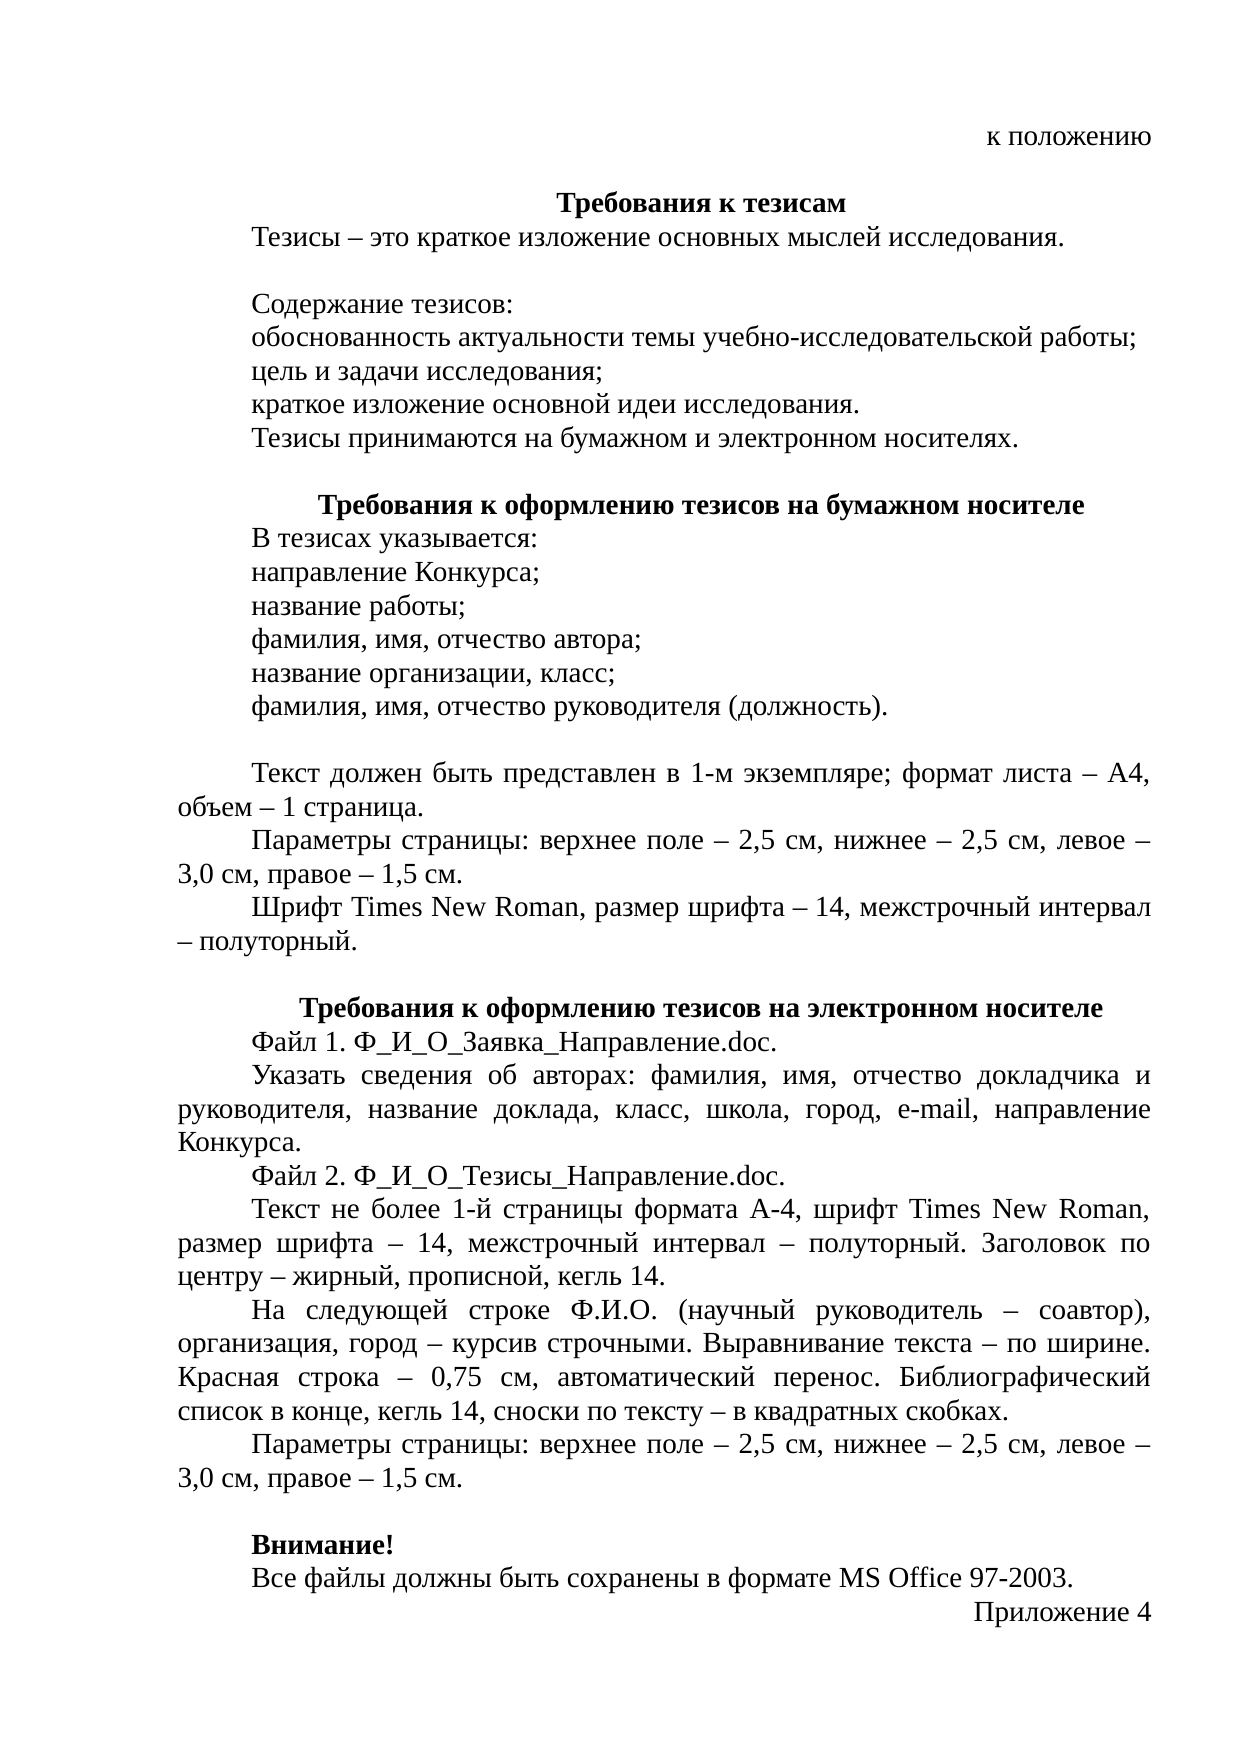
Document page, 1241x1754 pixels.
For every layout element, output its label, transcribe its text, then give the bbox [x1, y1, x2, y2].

text фамилия, имя, отчество автора; [177, 621, 1152, 655]
text Шрифт Times New Roman, размер шрифта – 14, межстрочный интервал – полуторный. [177, 889, 1152, 957]
text Приложение 4 [177, 1594, 1152, 1627]
text Текст не более 1-й страницы формата А-4, шрифт Times New Roman, размер шрифта – 14, межстрочный интервал – полуторный. Заголовок по центру – жирный, прописной, кегль 14. [177, 1191, 1152, 1292]
text Внимание! [177, 1527, 1152, 1560]
text Тезисы – это краткое изложение основных мыслей исследования. [177, 219, 1152, 252]
text цель и задачи исследования; [177, 353, 1152, 386]
text Файл 1. Ф_И_О_Заявка_Направление.doc. [177, 1024, 1152, 1057]
text Параметры страницы: верхнее поле – 2,5 см, нижнее – 2,5 см, левое – 3,0 см, правое – 1,5 см. [177, 822, 1152, 889]
text Все файлы должны быть сохранены в формате MS Office 97-2003. [177, 1560, 1152, 1594]
text направление Конкурса; [177, 554, 1152, 588]
text Текст должен быть представлен в 1-м экземпляре; формат листа – А4, объем – 1 страница. [177, 755, 1152, 822]
text Требования к оформлению тезисов на бумажном носителе [177, 487, 1152, 521]
text Файл 2. Ф_И_О_Тезисы_Направление.doc. [177, 1158, 1152, 1191]
text краткое изложение основной идеи исследования. [177, 386, 1152, 420]
text Содержание тезисов: [177, 286, 1152, 319]
text обоснованность актуальности темы учебно-исследовательской работы; [177, 319, 1152, 353]
text название организации, класс; [177, 655, 1152, 688]
text В тезисах указывается: [177, 521, 1152, 554]
text Указать сведения об авторах: фамилия, имя, отчество докладчика и руководителя, название доклада, класс, школа, город, е-mail, направление Конкурса. [177, 1057, 1152, 1158]
text к положению [177, 118, 1152, 152]
text фамилия, имя, отчество руководителя (должность). [177, 688, 1152, 722]
text Параметры страницы: верхнее поле – 2,5 см, нижнее – 2,5 см, левое – 3,0 см, правое – 1,5 см. [177, 1426, 1152, 1493]
text Требования к оформлению тезисов на электронном носителе [177, 990, 1152, 1024]
text название работы; [177, 588, 1152, 621]
text На следующей строке Ф.И.О. (научный руководитель – соавтор), организация, город – курсив строчными. Выравнивание текста – по ширине. Красная строка – 0,75 см, автоматический перенос. Библиографический список в конце, кегль 14, сноски по тексту – в квадратных скобках. [177, 1292, 1152, 1426]
text Требования к тезисам [177, 185, 1152, 219]
text Тезисы принимаются на бумажном и электронном носителях. [177, 420, 1152, 453]
